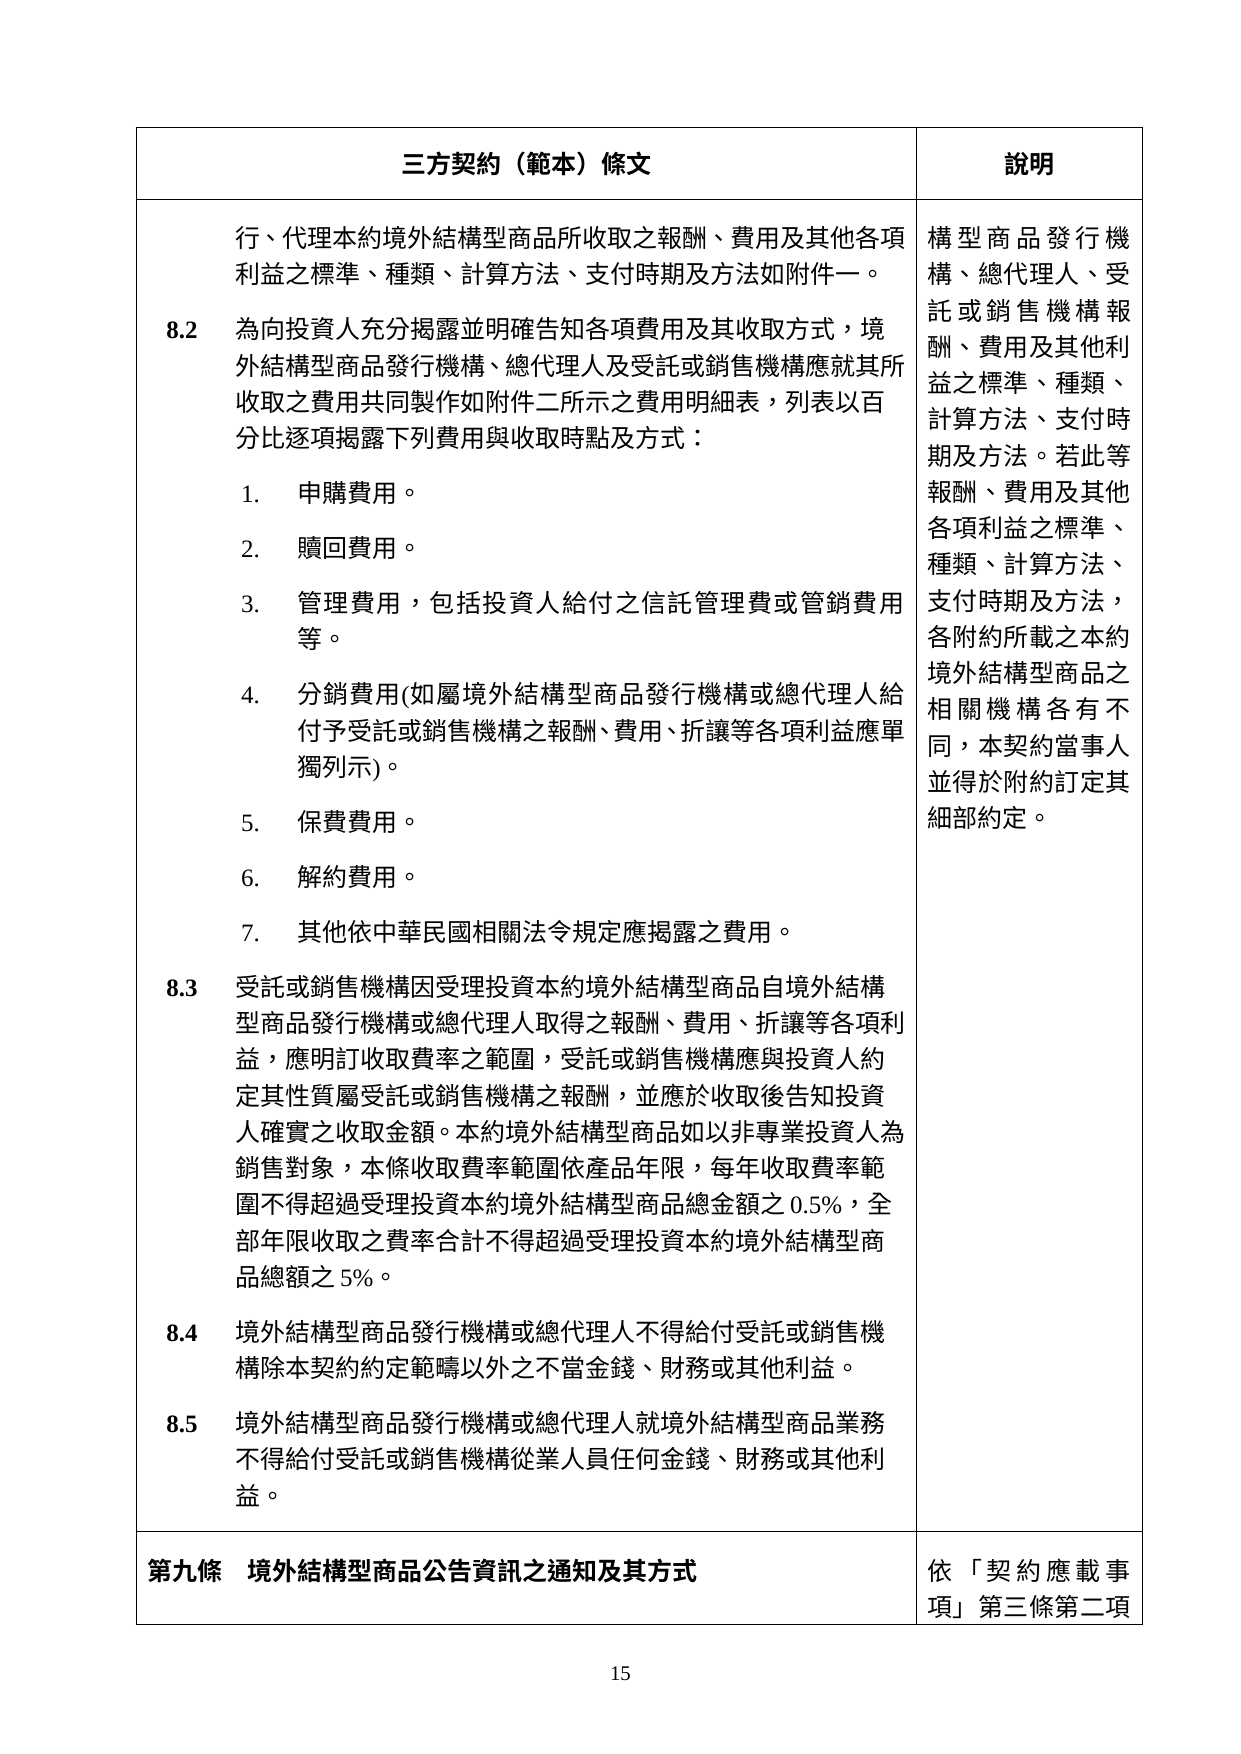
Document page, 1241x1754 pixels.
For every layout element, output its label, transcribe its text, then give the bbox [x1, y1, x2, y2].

table_header 三方契約（範本）條文 [137, 128, 916, 199]
table_header 說明 [917, 128, 1142, 199]
table_cell 境外結構型商品公告資訊之通知及其方式 總代理人依境外結構型商品管理規則及本契約規定應公告之事項，應經由金管會指定之資訊傳輸系統進行傳輸完成公告。 除本契約另有約定外，本契約當事人間之通知應以書面以專人送達、掛號郵寄、傳真或其他經本契約全體當事人合意之方式，送達至下列之地址、傳真號碼及聯絡人或任一當事人以書面通知其他全體當事人變更之地址、傳真號碼或聯絡人： 境外結構型商品發行機構： 地址： 傳真： 聯絡人： 總代理人： 地址： 傳真： 聯絡人： 受託或銷售機構： 地址： 傳真： 聯絡人： [137, 1532, 916, 1623]
table_cell 境外結構型商品發行機構、總代理人、受託或銷售機構報酬、費用及其他 利益之標準、種類、計算方法、支付時期及方法 境外結構型商品發行機構、總代理人及受託或銷售機構因發行、代理本約境外結構型商品所收取之報酬、費用及其他各項利益之標準、種類、計算方法、支付時期及方法如附件一。 為向投資人充分揭露並明確告知各項費用及其收取方式，境外結構型商品發行機構、總代理人及受託或銷售機構應就其所收取之費用共同製作如附件二所示之費用明細表，列表以百分比逐項揭露下列費用與收取時點及方式： 1. 申購費用。 2. 贖回費用。 3. 管理費用，包括投資人給付之信託管理費或管銷費用等。 4. 分銷費用(如屬境外結構型商品發行機構或總代理人給付予受託或銷售機構之報酬、費用、折讓等各項利益應單獨列示)。 5. 保費費用。 6. 解約費用。 7. 其他依中華民國相關法令規定應揭露之費用。 受託或銷售機構因受理投資本約境外結構型商品自境外結構型商品發行機構或總代理人取得之報酬、費用、折讓等各項利益，應明訂收取費率之範圍，受託或銷售機構應與投資人約定其性質屬受託或銷售機構之報酬，並應於收取後告知投資人確實之收取金額。本約境外結構型商品如以非專業投資人為銷售對象，本條收取費率範圍依產品年限，每年收取費率範圍不得超過受理投資本約境外結構型商品總金額之0.5%，全部年限收取之費率合計不得超過受理投資本約境外結構型商品總額之5%。 境外結構型商品發行機構或總代理人不得給付受託或銷售機構除本契約約定範疇以外之不當金錢、財務或其他利益。 境外結構型商品發行機構或總代理人就境外結構型商品業務不得給付受託或銷售機構從業人員任何金錢、財務或其他利益。 [137, 200, 916, 1531]
table_cell 構型商品發行機構、總代理人、受託或銷售機構報酬、費用及其他利益之標準、種類、計算方法、支付時期及方法。若此等報酬、費用及其他各項利益之標準、種類、計算方法、支付時期及方法，各附約所載之本約境外結構型商品之相關機構各有不同，本契約當事人並得於附約訂定其細部約定。 [917, 200, 1142, 1531]
table_cell 依「契約應載事項」第三條第二項 [917, 1532, 1142, 1623]
